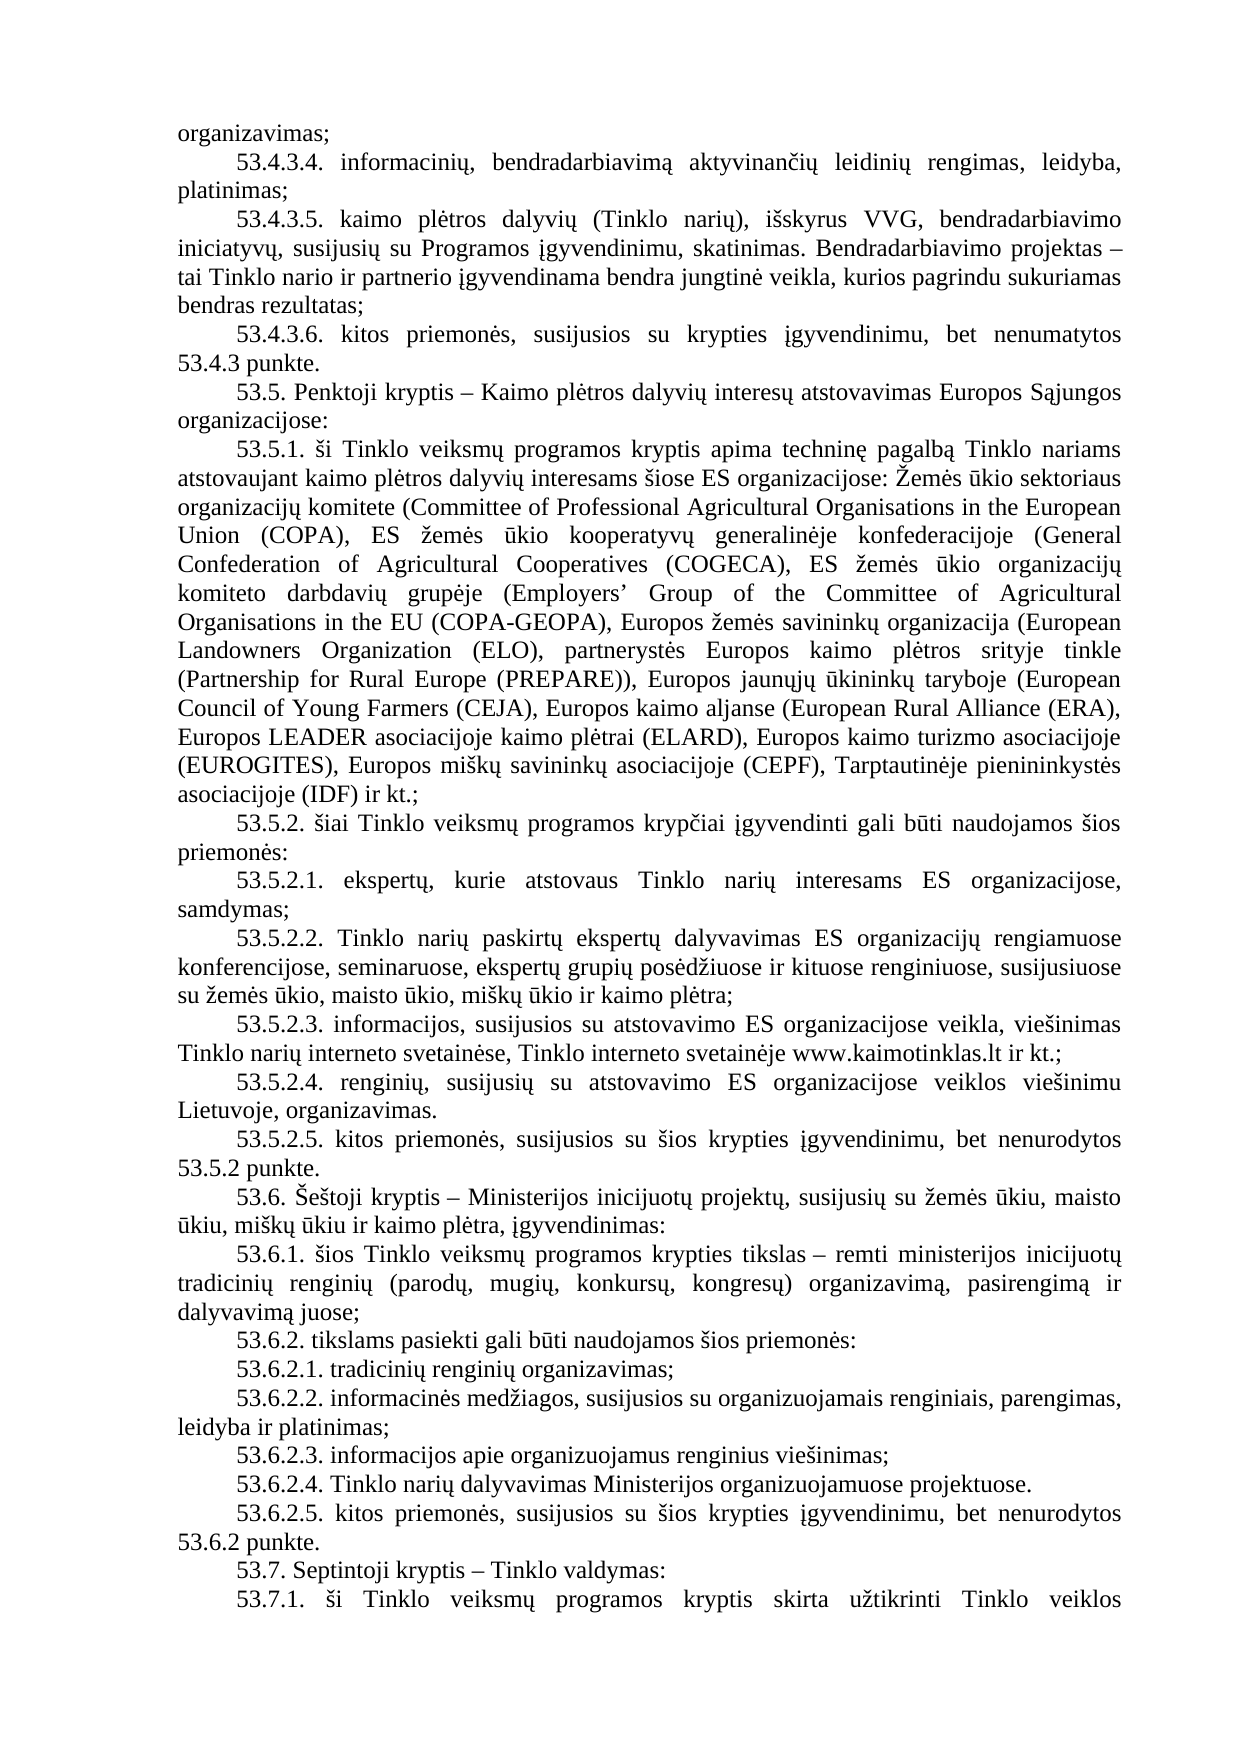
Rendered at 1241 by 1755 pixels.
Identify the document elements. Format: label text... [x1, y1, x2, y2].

text 53.7. Septintoji kryptis – Tinklo valdymas: [177, 1556, 1122, 1584]
text 53.6.1. šios Tinklo veiksmų programos krypties tikslas – remti ministerijos inicijuotų tradicinių renginių (parodų, mugių, konkursų, kongresų) organizavimą, pasirengimą ir dalyvavimą juose; [177, 1239, 1122, 1326]
text organizavimas; [177, 118, 1122, 147]
text 53.7.1. ši Tinklo veiksmų programos kryptis skirta užtikrinti Tinklo veiklos [177, 1584, 1122, 1613]
text 53.6.2.2. informacinės medžiagos, susijusios su organizuojamais renginiais, parengimas, leidyba ir platinimas; [177, 1383, 1122, 1441]
text 53.5.2. šiai Tinklo veiksmų programos krypčiai įgyvendinti gali būti naudojamos šios priemonės: [177, 808, 1122, 866]
text 53.5.2.3. informacijos, susijusios su atstovavimo ES organizacijose veikla, viešinimas Tinklo narių interneto svetainėse, Tinklo interneto svetainėje www.kaimotinklas.lt ir kt.; [177, 1009, 1122, 1067]
text 53.4.3.4. informacinių, bendradarbiavimą aktyvinančių leidinių rengimas, leidyba, platinimas; [177, 147, 1122, 204]
text 53.6.2.3. informacijos apie organizuojamus renginius viešinimas; [177, 1441, 1122, 1469]
text 53.5.2.2. Tinklo narių paskirtų ekspertų dalyvavimas ES organizacijų rengiamuose konferencijose, seminaruose, ekspertų grupių posėdžiuose ir kituose renginiuose, susijusiuose su žemės ūkio, maisto ūkio, miškų ūkio ir kaimo plėtra; [177, 923, 1122, 1009]
text 53.5.1. ši Tinklo veiksmų programos kryptis apima techninę pagalbą Tinklo nariams atstovaujant kaimo plėtros dalyvių interesams šiose ES organizacijose: Žemės ūkio sektoriaus organizacijų komitete (Committee of Professional Agricultural Organisations in the European Union (COPA), ES žemės ūkio kooperatyvų generalinėje konfederacijoje (General Confederation of Agricultural Cooperatives (COGECA), ES žemės ūkio organizacijų komiteto darbdavių grupėje (Employers’ Group of the Committee of Agricultural Organisations in the EU (COPA-GEOPA), Europos žemės savininkų organizacija (European Landowners Organization (ELO), partnerystės Europos kaimo plėtros srityje tinkle (Partnership for Rural Europe (PREPARE)), Europos jaunųjų ūkininkų taryboje (European Council of Young Farmers (CEJA), Europos kaimo aljanse (European Rural Alliance (ERA), Europos LEADER asociacijoje kaimo plėtrai (ELARD), Europos kaimo turizmo asociacijoje (EUROGITES), Europos miškų savininkų asociacijoje (CEPF), Tarptautinėje pienininkystės asociacijoje (IDF) ir kt.; [177, 434, 1122, 808]
text 53.6.2.5. kitos priemonės, susijusios su šios krypties įgyvendinimu, bet nenurodytos 53.6.2 punkte. [177, 1498, 1122, 1556]
text 53.5.2.1. ekspertų, kurie atstovaus Tinklo narių interesams ES organizacijose, samdymas; [177, 866, 1122, 923]
text 53.5.2.5. kitos priemonės, susijusios su šios krypties įgyvendinimu, bet nenurodytos 53.5.2 punkte. [177, 1124, 1122, 1182]
text 53.5.2.4. renginių, susijusių su atstovavimo ES organizacijose veiklos viešinimu Lietuvoje, organizavimas. [177, 1067, 1122, 1124]
text 53.4.3.6. kitos priemonės, susijusios su krypties įgyvendinimu, bet nenumatytos 53.4.3 punkte. [177, 319, 1122, 377]
text 53.6.2.1. tradicinių renginių organizavimas; [177, 1354, 1122, 1383]
text 53.4.3.5. kaimo plėtros dalyvių (Tinklo narių), išskyrus VVG, bendradarbiavimo iniciatyvų, susijusių su Programos įgyvendinimu, skatinimas. Bendradarbiavimo projektas – tai Tinklo nario ir partnerio įgyvendinama bendra jungtinė veikla, kurios pagrindu sukuriamas bendras rezultatas; [177, 204, 1122, 319]
text 53.6.2.4. Tinklo narių dalyvavimas Ministerijos organizuojamuose projektuose. [177, 1469, 1122, 1498]
text 53.5. Penktoji kryptis – Kaimo plėtros dalyvių interesų atstovavimas Europos Sąjungos organizacijose: [177, 377, 1122, 434]
text 53.6.2. tikslams pasiekti gali būti naudojamos šios priemonės: [177, 1326, 1122, 1354]
text 53.6. Šeštoji kryptis – Ministerijos inicijuotų projektų, susijusių su žemės ūkiu, maisto ūkiu, miškų ūkiu ir kaimo plėtra, įgyvendinimas: [177, 1182, 1122, 1239]
